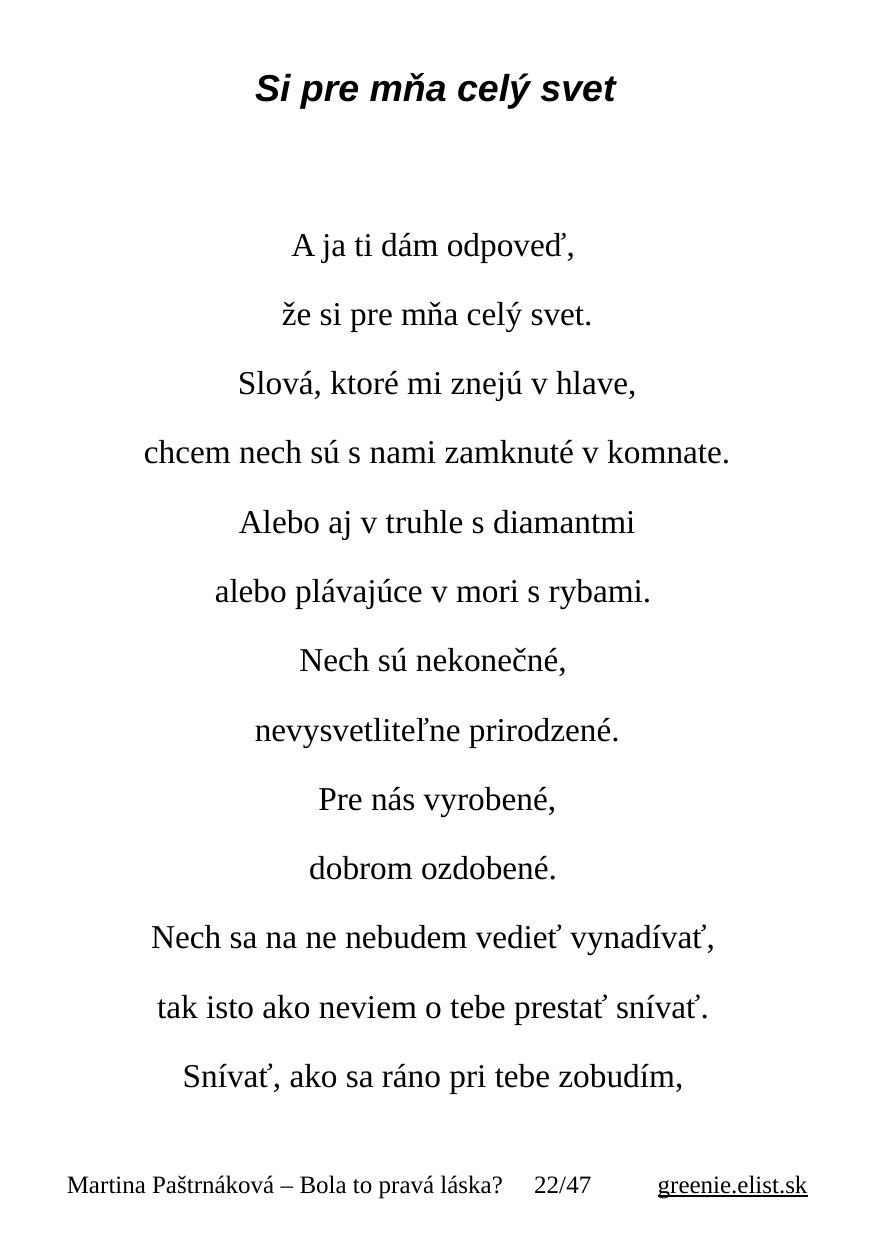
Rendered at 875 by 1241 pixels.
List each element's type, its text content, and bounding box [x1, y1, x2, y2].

text Nech sa na ne nebudem vedieť vynadívať, [41, 918, 833, 956]
text Snívať, ako sa ráno pri tebe zobudím, [41, 1056, 833, 1094]
text Slová, ktoré mi znejú v hlave, [41, 363, 833, 402]
text alebo plávajúce v mori s rybami. [41, 571, 833, 609]
text chcem nech sú s nami zamknuté v komnate. [41, 433, 833, 471]
text nevysvetliteľne prirodzené. [41, 710, 833, 748]
text Alebo aj v truhle s diamantmi [41, 502, 833, 540]
text Nech sú nekonečné, [41, 641, 833, 679]
text dobrom ozdobené. [41, 848, 833, 887]
text tak isto ako neviem o tebe prestať snívať. [41, 987, 833, 1025]
text že si pre mňa celý svet. [41, 294, 833, 332]
text Pre nás vyrobené, [41, 779, 833, 817]
text A ja ti dám odpoveď, [41, 225, 833, 263]
subtitle Si pre mňa celý svet [41, 66, 833, 109]
